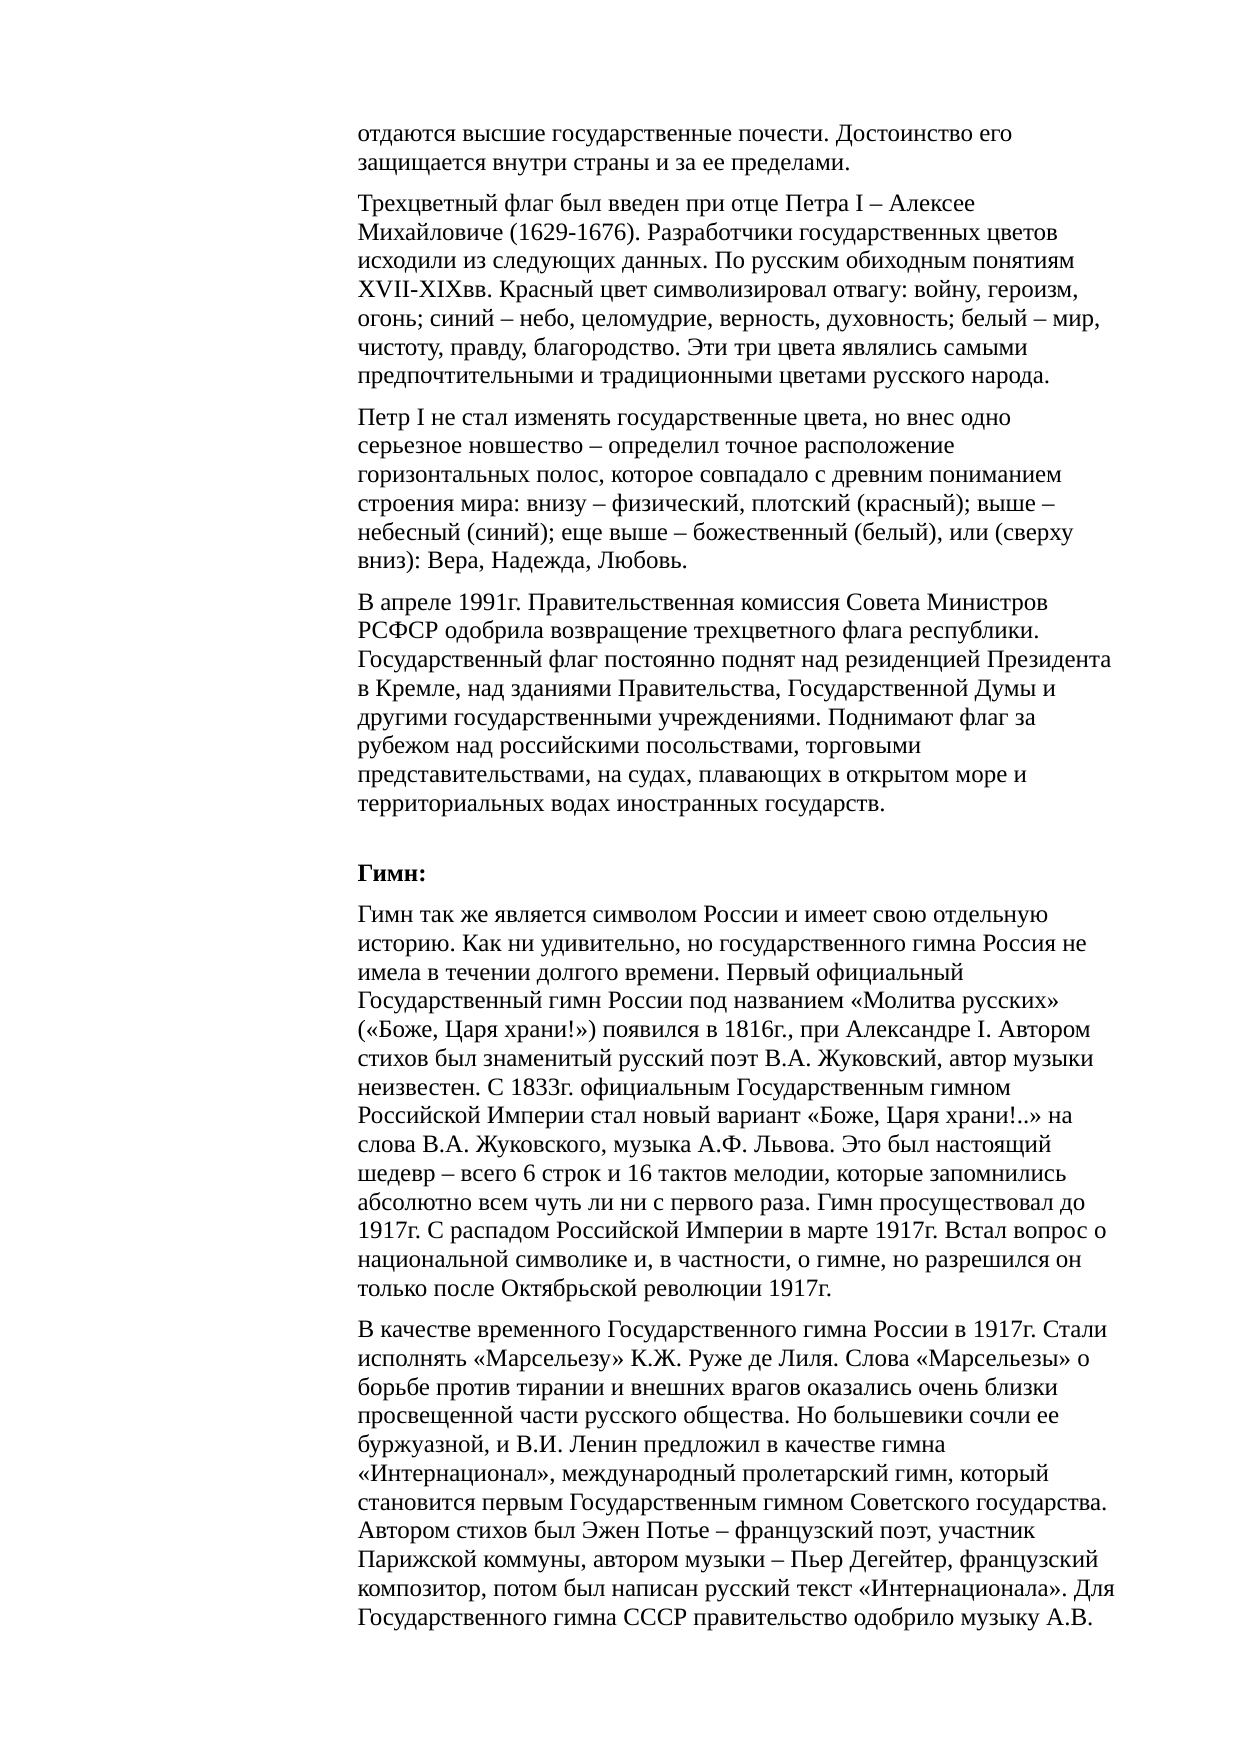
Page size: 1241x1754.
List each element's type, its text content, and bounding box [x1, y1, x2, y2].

list Петр I не стал изменять государственные цвета, но внес одно серьезное новшество – определил точное расположение горизонтальных полос, которое совпадало с древним пониманием строения мира: внизу – физический, плотский (красный); выше – небесный (синий); еще выше – божественный (белый), или (сверху вниз): Вера, Надежда, Любовь. [328, 402, 1122, 574]
list Трехцветный флаг был введен при отце Петра I – Алексее Михайловиче (1629-1676). Разработчики государственных цветов исходили из следующих данных. По русским обиходным понятиям XVII-XIXвв. Красный цвет символизировал отвагу: войну, героизм, огонь; синий – небо, целомудрие, верность, духовность; белый – мир, чистоту, правду, благородство. Эти три цвета являлись самыми предпочтительными и традиционными цветами русского народа. [328, 188, 1122, 389]
list Гимн так же является символом России и имеет свою отдельную историю. Как ни удивительно, но государственного гимна Россия не имела в течении долгого времени. Первый официальный Государственный гимн России под названием «Молитва русских» («Боже, Царя храни!») появился в 1816г., при Александре I. Автором стихов был знаменитый русский поэт В.А. Жуковский, автор музыки неизвестен. С 1833г. официальным Государственным гимном Российской Империи стал новый вариант «Боже, Царя храни!..» на слова В.А. Жуковского, музыка А.Ф. Львова. Это был настоящий шедевр – всего 6 строк и 16 тактов мелодии, которые запомнились абсолютно всем чуть ли ни с первого раза. Гимн просуществовал до 1917г. С распадом Российской Империи в марте 1917г. Встал вопрос о национальной символике и, в частности, о гимне, но разрешился он только после Октябрьской революции 1917г. [328, 899, 1122, 1302]
list отдаются высшие государственные почести. Достоинство его защищается внутри страны и за ее пределами. [328, 118, 1122, 176]
list В качестве временного Государственного гимна России в 1917г. Стали исполнять «Марсельезу» К.Ж. Руже де Лиля. Слова «Марсельезы» о борьбе против тирании и внешних врагов оказались очень близки просвещенной части русского общества. Но большевики сочли ее буржуазной, и В.И. Ленин предложил в качестве гимна «Интернационал», международный пролетарский гимн, который становится первым Государственным гимном Советского государства. Автором стихов был Эжен Потье – французский поэт, участник Парижской коммуны, автором музыки – Пьер Дегейтер, французский композитор, потом был написан русский текст «Интернационала». Для Государственного гимна СССР правительство одобрило музыку А.В. [328, 1314, 1122, 1631]
list Гимн: [328, 829, 1122, 887]
list В апреле 1991г. Правительственная комиссия Совета Министров РСФСР одобрила возвращение трехцветного флага республики. Государственный флаг постоянно поднят над резиденцией Президента в Кремле, над зданиями Правительства, Государственной Думы и другими государственными учреждениями. Поднимают флаг за рубежом над российскими посольствами, торговыми представительствами, на судах, плавающих в открытом море и территориальных водах иностранных государств. [328, 587, 1122, 817]
